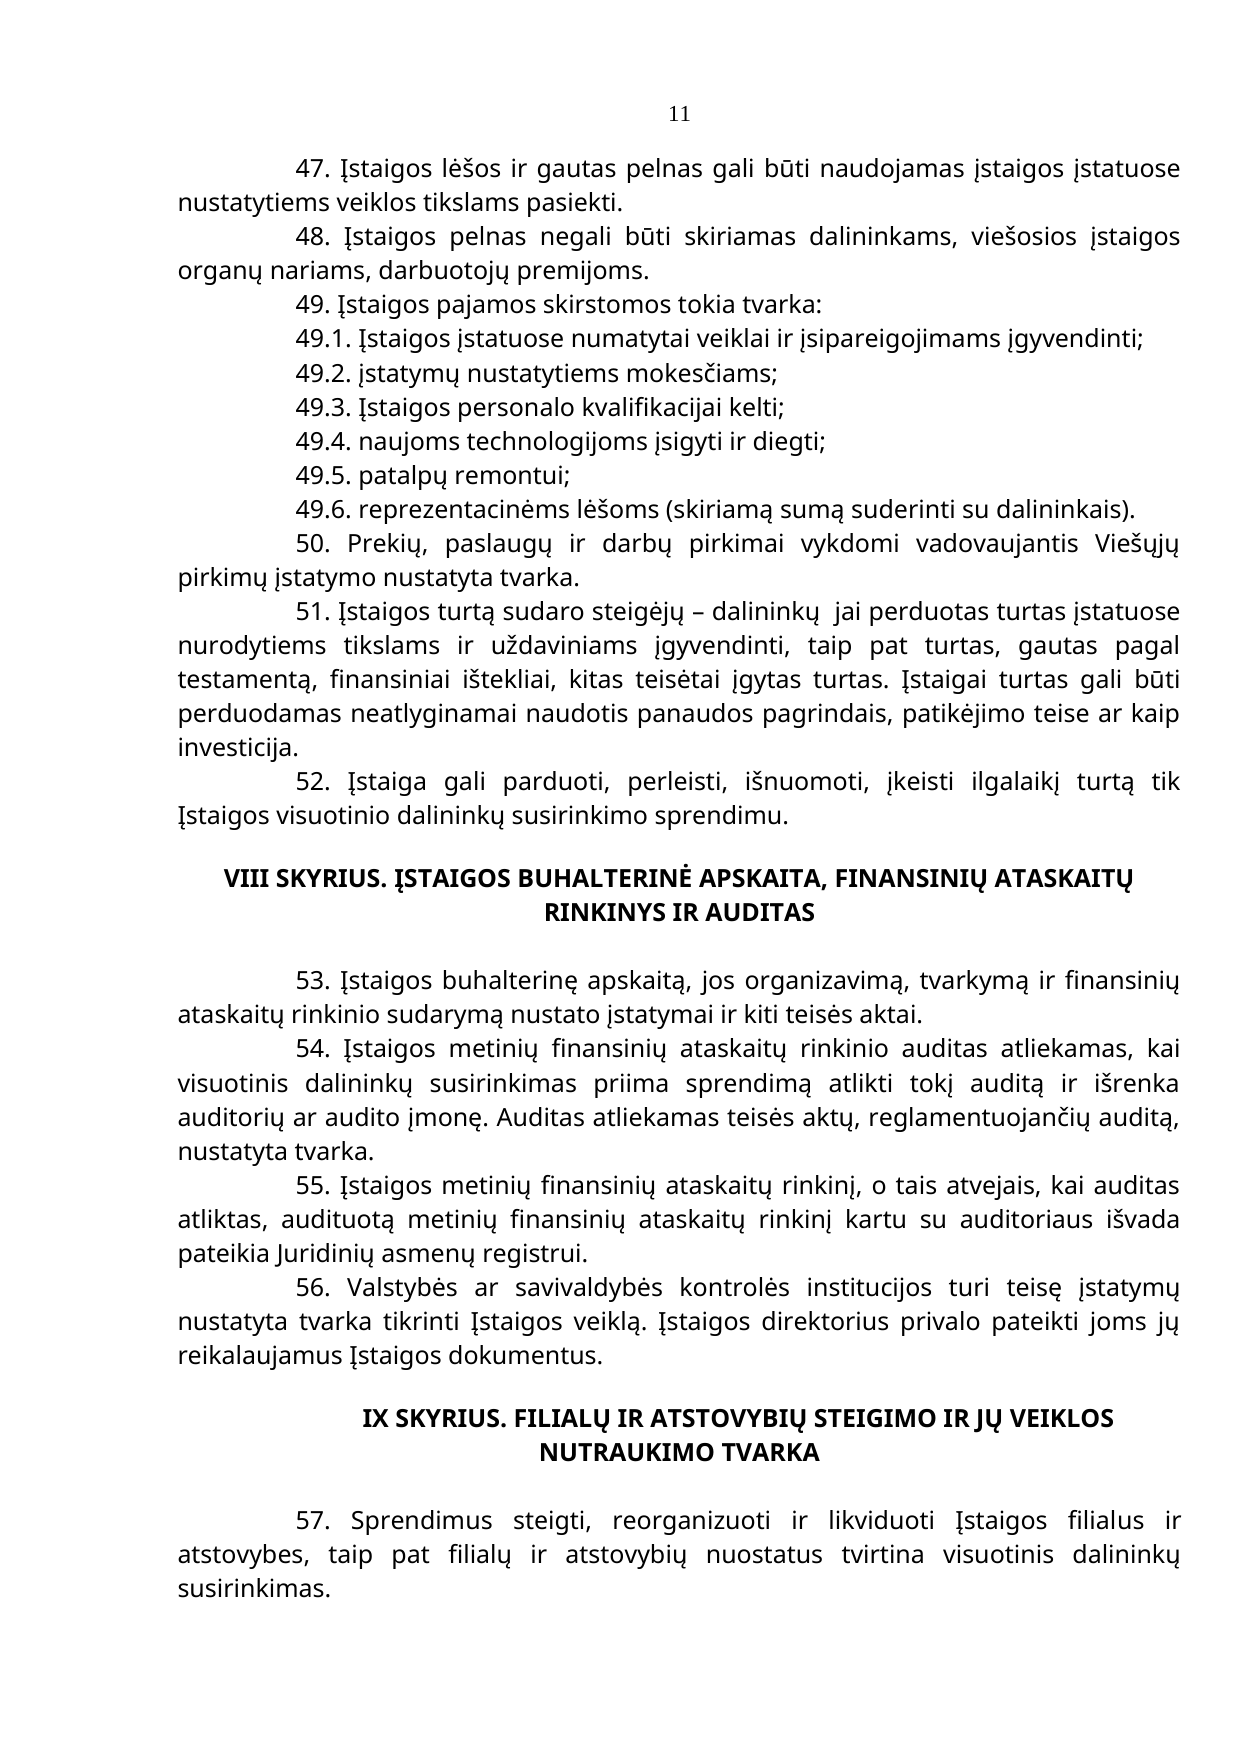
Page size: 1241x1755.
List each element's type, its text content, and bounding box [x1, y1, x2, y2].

text 56. Valstybės ar savivaldybės kontrolės institucijos turi teisę įstatymų nustatyta tvarka tikrinti Įstaigos veiklą. Įstaigos direktorius privalo pateikti joms jų reikalaujamus Įstaigos dokumentus. [177, 1269, 1181, 1372]
text 52. Įstaiga gali parduoti, perleisti, išnuomoti, įkeisti ilgalaikį turtą tik Įstaigos visuotinio dalininkų susirinkimo sprendimu. [177, 764, 1181, 832]
text 53. Įstaigos buhalterinę apskaitą, jos organizavimą, tvarkymą ir finansinių ataskaitų rinkinio sudarymą nustato įstatymai ir kiti teisės aktai. [177, 963, 1181, 1031]
text 55. Įstaigos metinių finansinių ataskaitų rinkinį, o tais atvejais, kai auditas atliktas, audituotą metinių finansinių ataskaitų rinkinį kartu su auditoriaus išvada pateikia Juridinių asmenų registrui. [177, 1167, 1181, 1269]
text 47. Įstaigos lėšos ir gautas pelnas gali būti naudojamas įstaigos įstatuose nustatytiems veiklos tikslams pasiekti. [177, 151, 1181, 219]
text VIII SKYRIUS. ĮSTAIGOS BUHALTERINĖ APSKAITA, FINANSINIŲ ATASKAITŲ RINKINYS IR AUDITAS [177, 861, 1181, 929]
text 49.3. Įstaigos personalo kvalifikacijai kelti; [177, 389, 1181, 423]
text 49.2. įstatymų nustatytiems mokesčiams; [177, 355, 1181, 389]
text 49.4. naujoms technologijoms įsigyti ir diegti; [177, 423, 1181, 457]
text 49. Įstaigos pajamos skirstomos tokia tvarka: [177, 287, 1181, 321]
text 49.6. reprezentacinėms lėšoms (skiriamą sumą suderinti su dalininkais). [177, 491, 1181, 526]
text 49.1. Įstaigos įstatuose numatytai veiklai ir įsipareigojimams įgyvendinti; [177, 321, 1181, 355]
text 54. Įstaigos metinių finansinių ataskaitų rinkinio auditas atliekamas, kai visuotinis dalininkų susirinkimas priima sprendimą atlikti tokį auditą ir išrenka auditorių ar audito įmonę. Auditas atliekamas teisės aktų, reglamentuojančių auditą, nustatyta tvarka. [177, 1031, 1181, 1167]
text 51. Įstaigos turtą sudaro steigėjų – dalininkų jai perduotas turtas įstatuose nurodytiems tikslams ir uždaviniams įgyvendinti, taip pat turtas, gautas pagal testamentą, finansiniai ištekliai, kitas teisėtai įgytas turtas. Įstaigai turtas gali būti perduodamas neatlyginamai naudotis panaudos pagrindais, patikėjimo teise ar kaip investicija. [177, 594, 1181, 764]
text 57. Sprendimus steigti, reorganizuoti ir likviduoti Įstaigos filialus ir atstovybes, taip pat filialų ir atstovybių nuostatus tvirtina visuotinis dalininkų susirinkimas. [177, 1503, 1181, 1605]
text 49.5. patalpų remontui; [177, 457, 1181, 491]
text 50. Prekių, paslaugų ir darbų pirkimai vykdomi vadovaujantis Viešųjų pirkimų įstatymo nustatyta tvarka. [177, 526, 1181, 594]
text 48. Įstaigos pelnas negali būti skiriamas dalininkams, viešosios įstaigos organų nariams, darbuotojų premijoms. [177, 219, 1181, 287]
text IX SKYRIUS. FILIALŲ IR ATSTOVYBIŲ STEIGIMO IR JŲ VEIKLOS NUTRAUKIMO TVARKA [177, 1401, 1181, 1469]
